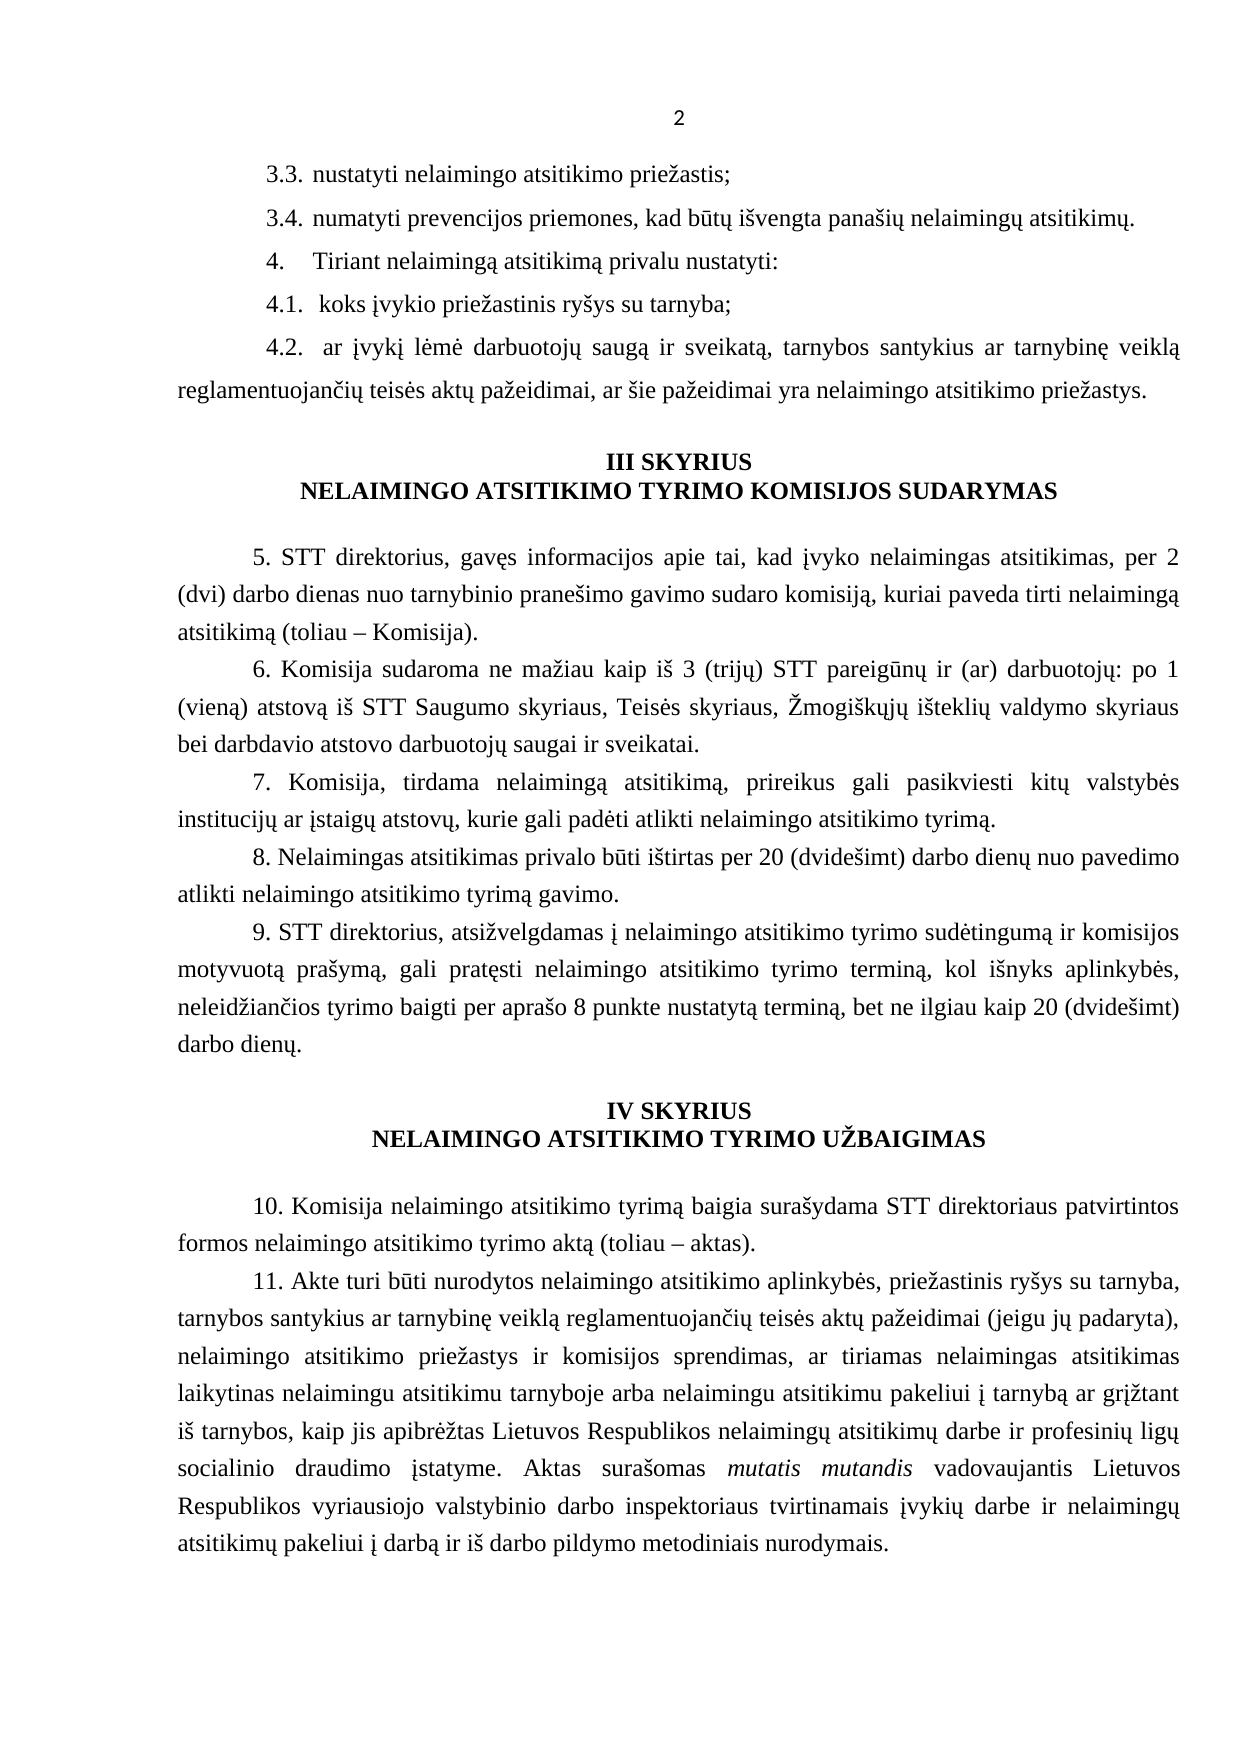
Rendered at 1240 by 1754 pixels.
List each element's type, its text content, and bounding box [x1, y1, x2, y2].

text 3.3. nustatyti nelaimingo atsitikimo priežastis; [177, 159, 1181, 188]
text 10. Komisija nelaimingo atsitikimo tyrimą baigia surašydama STT direktoriaus patvirtintos formos nelaimingo atsitikimo tyrimo aktą (toliau – aktas). [177, 1182, 1181, 1257]
text 11. Akte turi būti nurodytos nelaimingo atsitikimo aplinkybės, priežastinis ryšys su tarnyba, tarnybos santykius ar tarnybinę veiklą reglamentuojančių teisės aktų pažeidimai (jeigu jų padaryta), nelaimingo atsitikimo priežastys ir komisijos sprendimas, ar tiriamas nelaimingas atsitikimas laikytinas nelaimingu atsitikimu tarnyboje arba nelaimingu atsitikimu pakeliui į tarnybą ar grįžtant iš tarnybos, kaip jis apibrėžtas Lietuvos Respublikos nelaimingų atsitikimų darbe ir profesinių ligų socialinio draudimo įstatyme. Aktas surašomas mutatis mutandis vadovaujantis Lietuvos Respublikos vyriausiojo valstybinio darbo inspektoriaus tvirtinamais įvykių darbe ir nelaimingų atsitikimų pakeliui į darbą ir iš darbo pildymo metodiniais nurodymais. [177, 1257, 1181, 1557]
text 8. Nelaimingas atsitikimas privalo būti ištirtas per 20 (dvidešimt) darbo dienų nuo pavedimo atlikti nelaimingo atsitikimo tyrimą gavimo. [177, 833, 1181, 908]
text 7. Komisija, tirdama nelaimingą atsitikimą, prireikus gali pasikviesti kitų valstybės institucijų ar įstaigų atstovų, kurie gali padėti atlikti nelaimingo atsitikimo tyrimą. [177, 758, 1181, 833]
text 5. STT direktorius, gavęs informacijos apie tai, kad įvyko nelaimingas atsitikimas, per 2 (dvi) darbo dienas nuo tarnybinio pranešimo gavimo sudaro komisiją, kuriai paveda tirti nelaimingą atsitikimą (toliau – Komisija). [177, 533, 1181, 646]
text 4. Tiriant nelaimingą atsitikimą privalu nustatyti: [177, 246, 1181, 274]
text NELAIMINGO ATSITIKIMO TYRIMO UŽBAIGIMAS [177, 1124, 1181, 1153]
text III SKYRIUS [177, 447, 1181, 476]
text 6. Komisija sudaroma ne mažiau kaip iš 3 (trijų) STT pareigūnų ir (ar) darbuotojų: po 1 (vieną) atstovą iš STT Saugumo skyriaus, Teisės skyriaus, Žmogiškųjų išteklių valdymo skyriaus bei darbdavio atstovo darbuotojų saugai ir sveikatai. [177, 646, 1181, 758]
text NELAIMINGO ATSITIKIMO TYRIMO KOMISIJOS SUDARYMAS [177, 476, 1181, 504]
text 9. STT direktorius, atsižvelgdamas į nelaimingo atsitikimo tyrimo sudėtingumą ir komisijos motyvuotą prašymą, gali pratęsti nelaimingo atsitikimo tyrimo terminą, kol išnyks aplinkybės, neleidžiančios tyrimo baigti per aprašo 8 punkte nustatytą terminą, bet ne ilgiau kaip 20 (dvidešimt) darbo dienų. [177, 908, 1181, 1058]
text 4.2. ar įvykį lėmė darbuotojų saugą ir sveikatą, tarnybos santykius ar tarnybinę veiklą reglamentuojančių teisės aktų pažeidimai, ar šie pažeidimai yra nelaimingo atsitikimo priežastys. [177, 332, 1181, 404]
text 3.4. numatyti prevencijos priemones, kad būtų išvengta panašių nelaimingų atsitikimų. [177, 203, 1181, 231]
text IV SKYRIUS [177, 1096, 1181, 1124]
text 4.1. koks įvykio priežastinis ryšys su tarnyba; [177, 289, 1181, 318]
